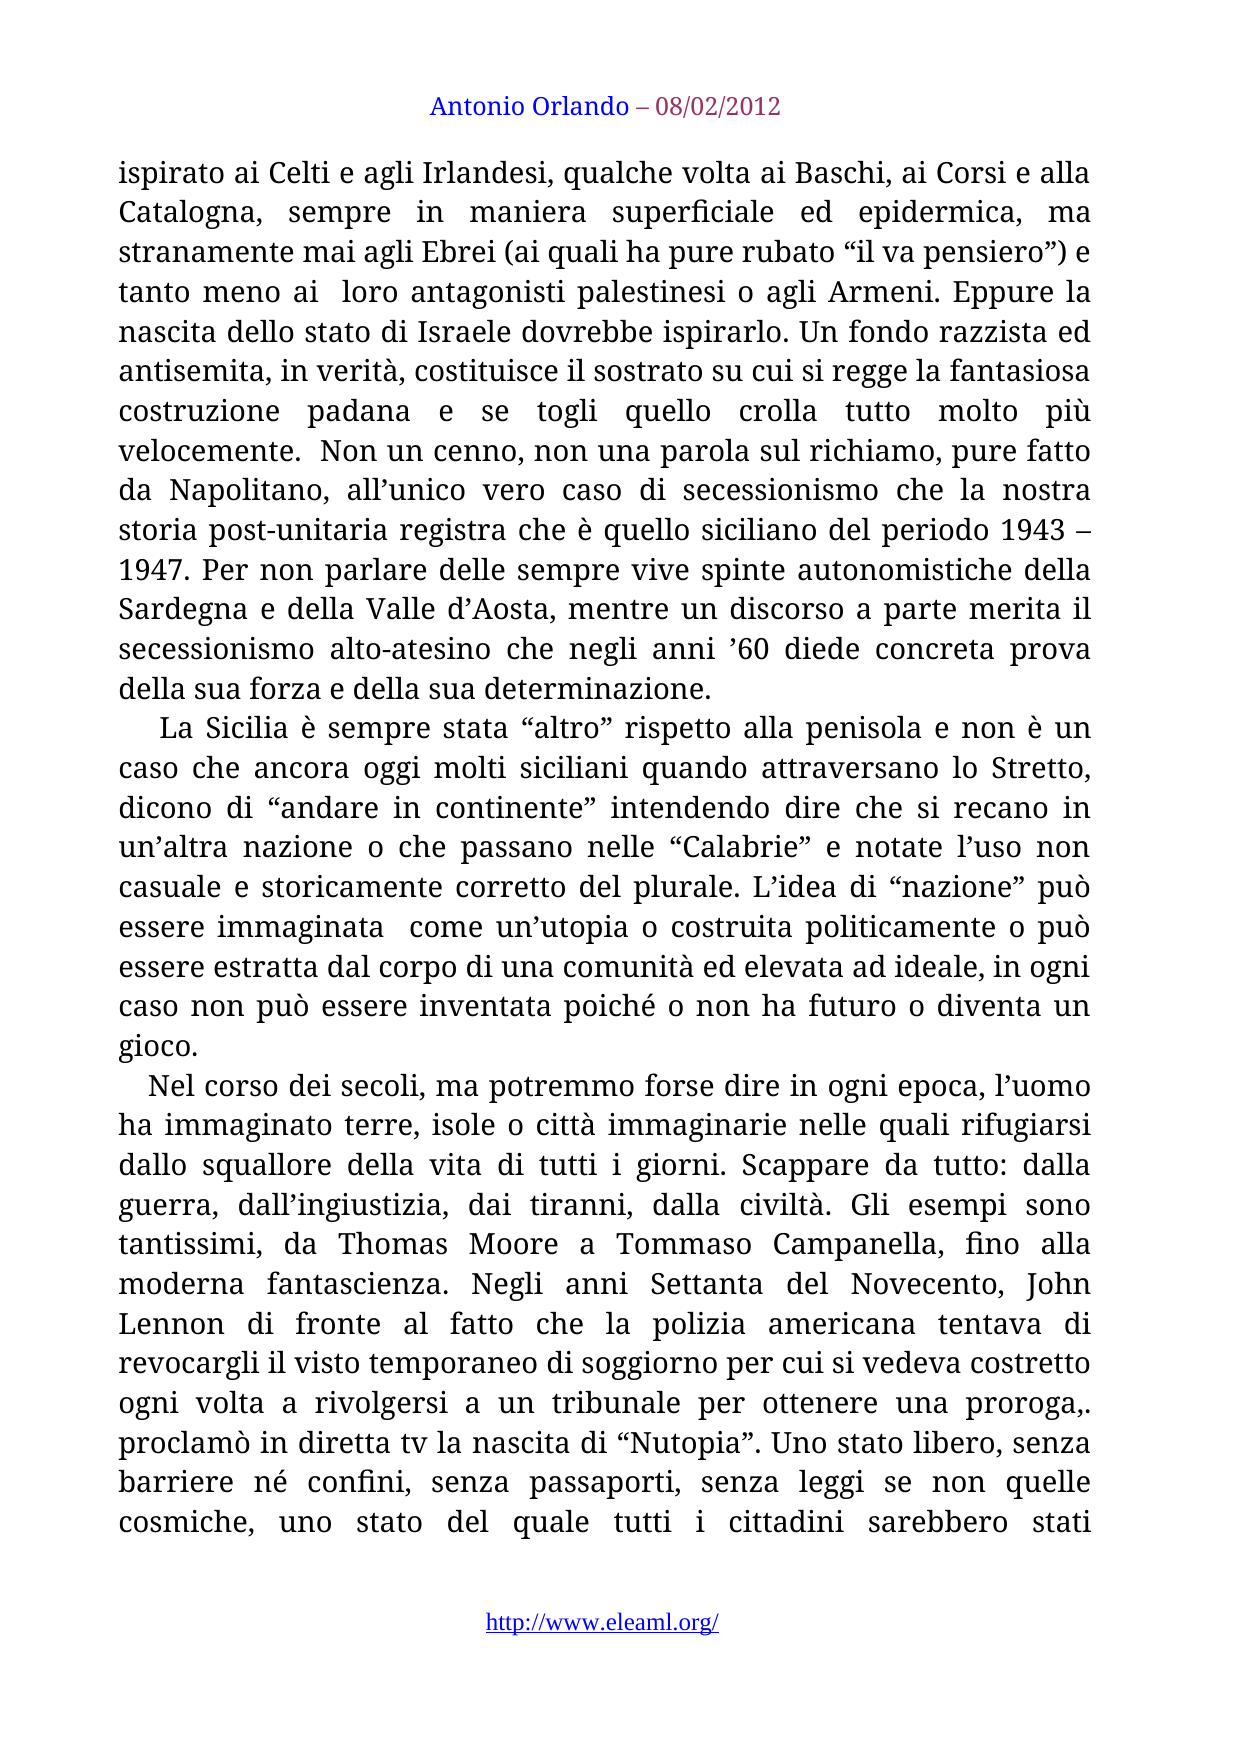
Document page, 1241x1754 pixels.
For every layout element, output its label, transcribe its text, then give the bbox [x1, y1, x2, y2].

text La Sicilia è sempre stata “altro” rispetto alla penisola e non è un caso che ancora oggi molti siciliani quando attraversano lo Stretto, dicono di “andare in continente” intendendo dire che si recano in un’altra nazione o che passano nelle “Calabrie” e notate l’uso non casuale e storicamente corretto del plurale. L’idea di “nazione” può essere immaginata come un’utopia o costruita politicamente o può essere estratta dal corpo di una comunità ed elevata ad ideale, in ogni caso non può essere inventata poiché o non ha futuro o diventa un gioco. [118, 708, 1093, 1065]
text ispirato ai Celti e agli Irlandesi, qualche volta ai Baschi, ai Corsi e alla Catalogna, sempre in maniera superficiale ed epidermica, ma stranamente mai agli Ebrei (ai quali ha pure rubato “il va pensiero”) e tanto meno ai loro antagonisti palestinesi o agli Armeni. Eppure la nascita dello stato di Israele dovrebbe ispirarlo. Un fondo razzista ed antisemita, in verità, costituisce il sostrato su cui si regge la fantasiosa costruzione padana e se togli quello crolla tutto molto più velocemente. Non un cenno, non una parola sul richiamo, pure fatto da Napolitano, all’unico vero caso di secessionismo che la nostra storia post-unitaria registra che è quello siciliano del periodo 1943 – 1947. Per non parlare delle sempre vive spinte autonomistiche della Sardegna e della Valle d’Aosta, mentre un discorso a parte merita il secessionismo alto-atesino che negli anni ’60 diede concreta prova della sua forza e della sua determinazione. [118, 152, 1093, 708]
text Nel corso dei secoli, ma potremmo forse dire in ogni epoca, l’uomo ha immaginato terre, isole o città immaginarie nelle quali rifugiarsi dallo squallore della vita di tutti i giorni. Scappare da tutto: dalla guerra, dall’ingiustizia, dai tiranni, dalla civiltà. Gli esempi sono tantissimi, da Thomas Moore a Tommaso Campanella, fino alla moderna fantascienza. Negli anni Settanta del Novecento, John Lennon di fronte al fatto che la polizia americana tentava di revocargli il visto temporaneo di soggiorno per cui si vedeva costretto ogni volta a rivolgersi a un tribunale per ottenere una proroga,. proclamò in diretta tv la nascita di “Nutopia”. Uno stato libero, senza barriere né confini, senza passaporti, senza leggi se non quelle cosmiche, uno stato del quale tutti i cittadini sarebbero stati [118, 1065, 1093, 1541]
